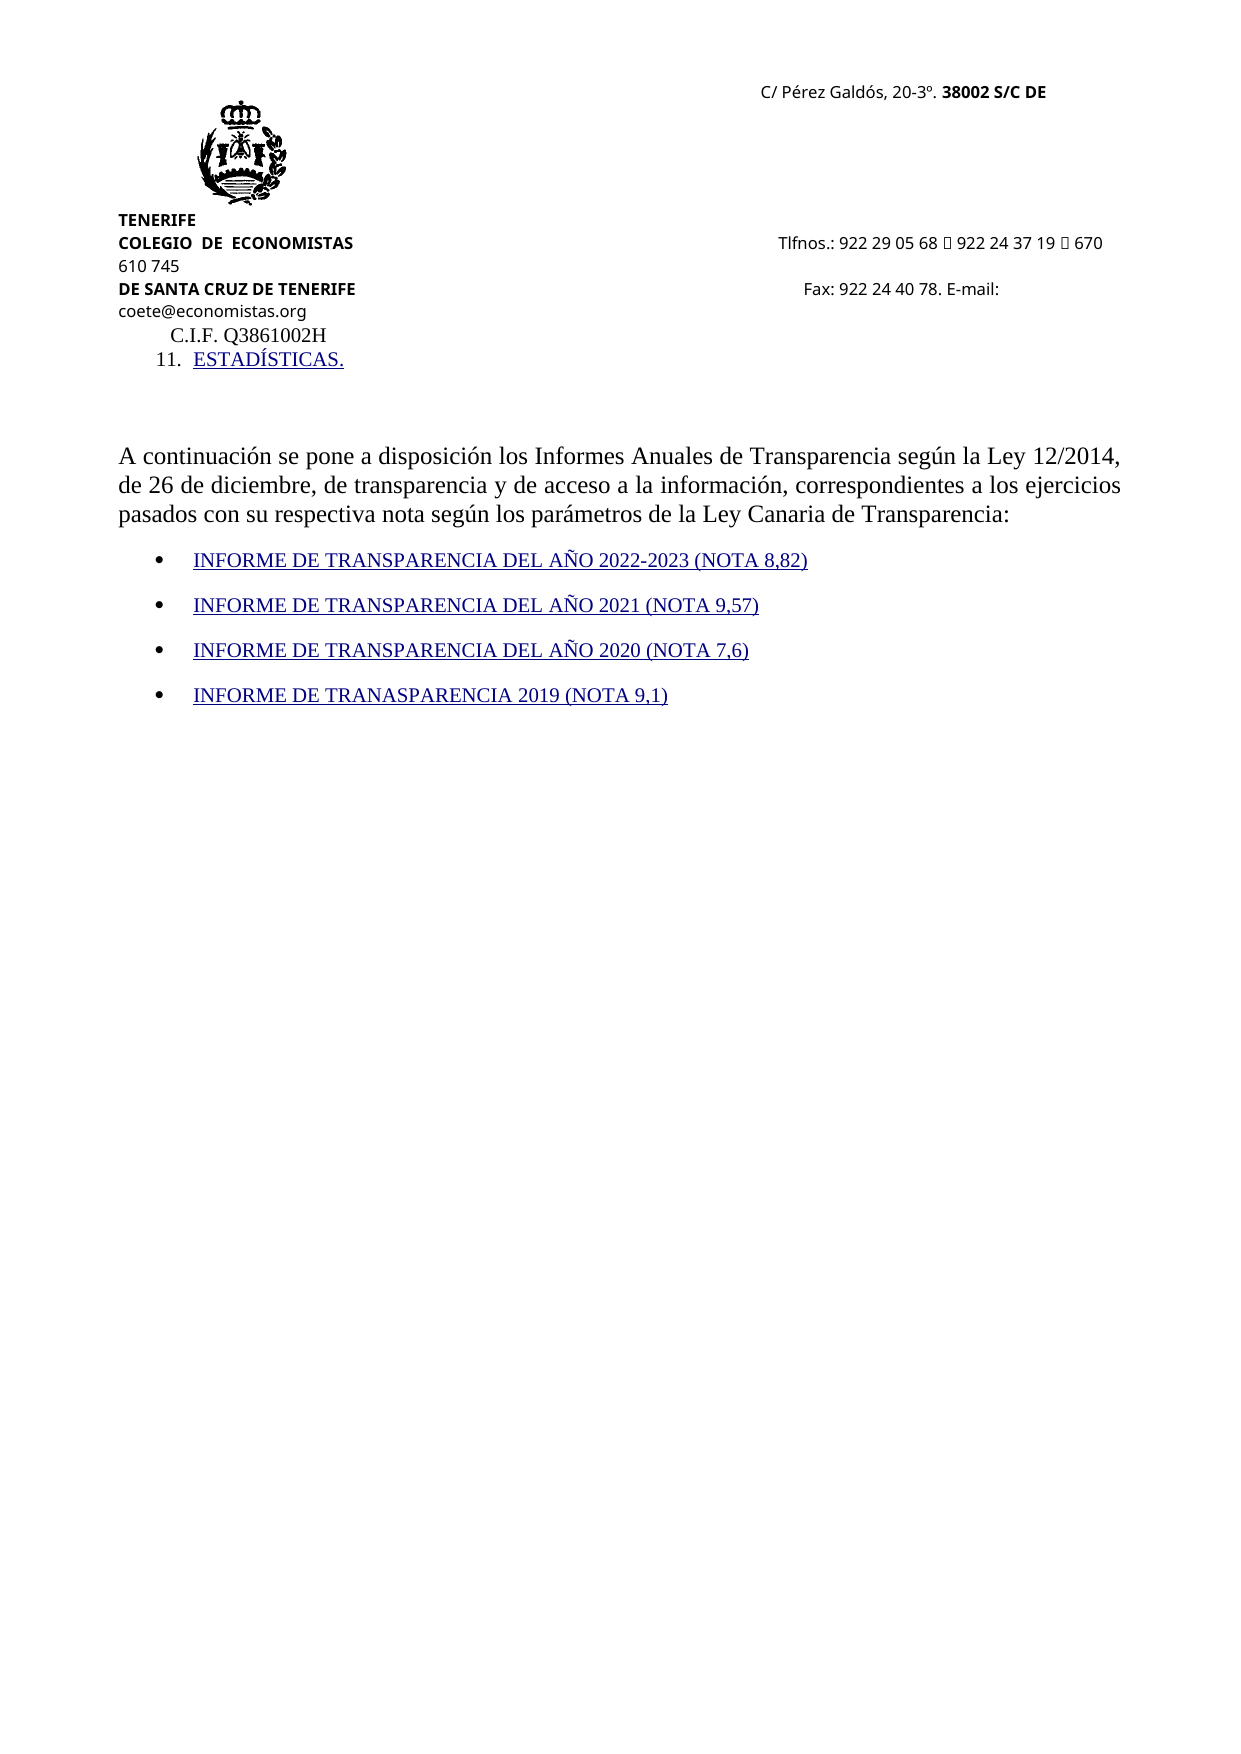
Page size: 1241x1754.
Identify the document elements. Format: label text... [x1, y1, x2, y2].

list INFORME DE TRANSPARENCIA DEL AÑO 2020 (NOTA 7,6) [156, 638, 1122, 662]
list ESTADÍSTICAS. [156, 347, 1122, 371]
list INFORME DE TRANASPARENCIA 2019 (NOTA 9,1) [156, 683, 1122, 707]
text A continuación se pone a disposición los Informes Anuales de Transparencia según la Ley 12/2014, de 26 de diciembre, de transparencia y de acceso a la información, correspondientes a los ejercicios pasados con su respectiva nota según los parámetros de la Ley Canaria de Transparencia: [118, 441, 1122, 527]
list INFORME DE TRANSPARENCIA DEL AÑO 2022-2023 (NOTA 8,82) [156, 548, 1122, 572]
list INFORME DE TRANSPARENCIA DEL AÑO 2021 (NOTA 9,57) [156, 593, 1122, 617]
